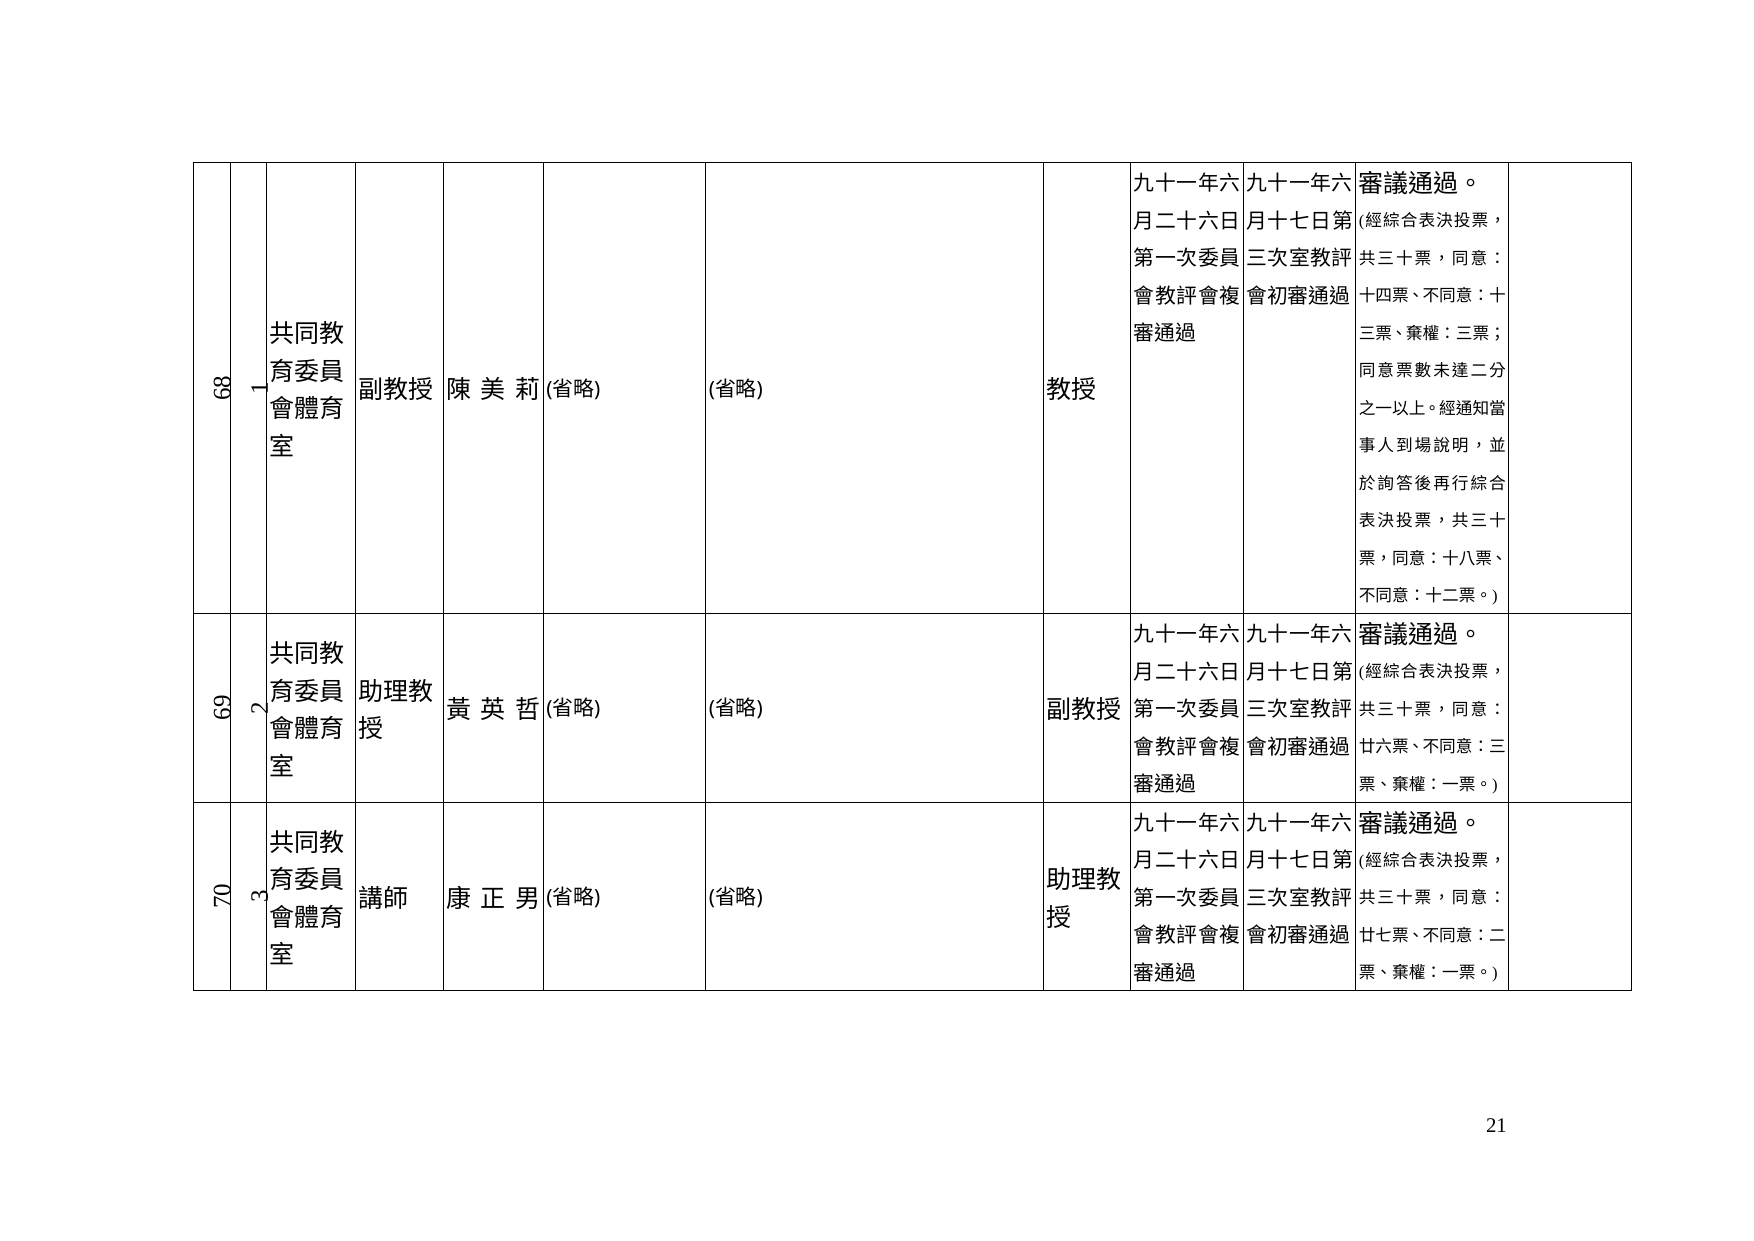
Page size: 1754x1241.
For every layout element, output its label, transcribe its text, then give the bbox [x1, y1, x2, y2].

table_cell (省略) [706, 614, 1043, 802]
table_cell [115, 613, 193, 802]
table_cell 九十一年六月十七日第三次室教評會初審通過 [1244, 163, 1355, 613]
table_cell 68 [194, 163, 230, 613]
table_cell 審議通過。 (經綜合表決投票，共三十票，同意：廿七票、不同意：二票、棄權：一票。) [1356, 803, 1508, 990]
table_cell 共同教育委員會體育室 [267, 803, 355, 990]
table_cell 九十一年六月二十六日第一次委員會教評會複審通過 [1131, 803, 1243, 990]
table_cell 九十一年六月二十六日第一次委員會教評會複審通過 [1131, 614, 1243, 802]
table_cell (省略) [544, 614, 705, 802]
table_cell (省略) [706, 163, 1043, 613]
table_cell 審議通過。 (經綜合表決投票，共三十票，同意：十四票、不同意：十三票、棄權：三票；同意票數未達二分之一以上。經通知當事人到場說明，並於詢答後再行綜合表決投票，共三十票，同意：十八票、不同意：十二票。) [1356, 163, 1508, 613]
table_cell 助理教授 [356, 614, 443, 802]
table_cell 助理教授 [1044, 803, 1130, 990]
table_cell 康正男 [444, 803, 543, 990]
table_cell 1 [231, 163, 266, 613]
table_cell (省略) [706, 803, 1043, 990]
table_cell 九十一年六月十七日第三次室教評會初審通過 [1244, 614, 1355, 802]
table_cell 69 [194, 614, 230, 802]
table_cell 審議通過。 (經綜合表決投票，共三十票，同意：廿六票、不同意：三票、棄權：一票。) [1356, 614, 1508, 802]
table_cell 3 [231, 803, 266, 990]
table_cell 副教授 [356, 163, 443, 613]
table_cell [1509, 163, 1631, 613]
table_cell 2 [231, 614, 266, 802]
table_cell (省略) [544, 803, 705, 990]
table_cell 講師 [356, 803, 443, 990]
table_cell 共同教育委員會體育室 [267, 163, 355, 613]
table_cell 教授 [1044, 163, 1130, 613]
table_cell 九十一年六月十七日第三次室教評會初審通過 [1244, 803, 1355, 990]
table_cell [1509, 614, 1631, 802]
table_cell 陳美莉 [444, 163, 543, 613]
table_cell [115, 802, 193, 990]
table_cell 共同教育委員會體育室 [267, 614, 355, 802]
table_cell [1509, 803, 1631, 990]
table_cell 九十一年六月二十六日第一次委員會教評會複審通過 [1131, 163, 1243, 613]
table_cell 70 [194, 803, 230, 990]
table_cell 黃英哲 [444, 614, 543, 802]
table_cell (省略) [544, 163, 705, 613]
table_cell 副教授 [1044, 614, 1130, 802]
table_cell [115, 162, 193, 613]
